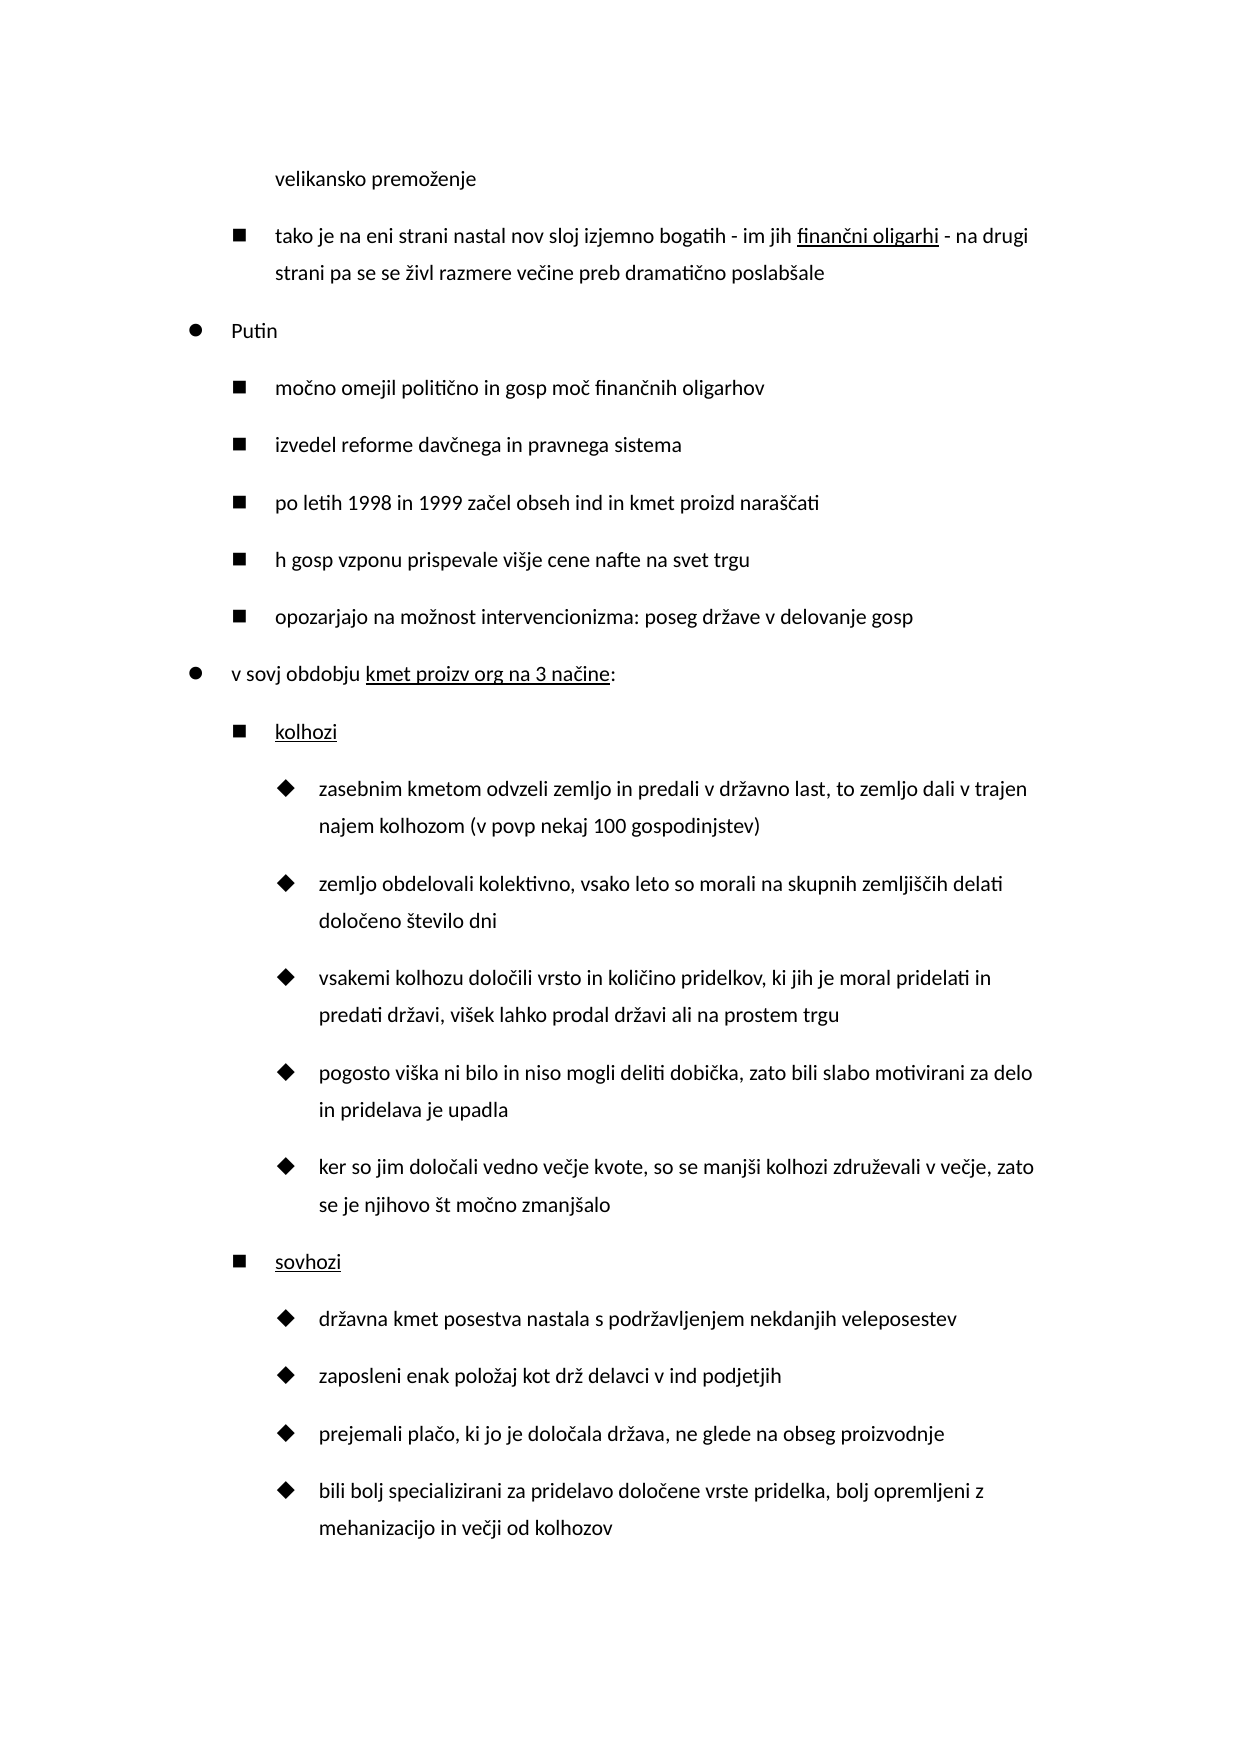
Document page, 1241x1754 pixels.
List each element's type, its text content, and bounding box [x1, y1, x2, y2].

list Putin [187, 314, 1053, 346]
list ker so jim določali vedno večje kvote, so se manjši kolhozi združevali v večje, zato se je njihovo št močno zmanjšalo [275, 1151, 1053, 1220]
list prejemali plačo, ki jo je določala država, ne glede na obseg proizvodnje [275, 1417, 1053, 1449]
list državna kmet posestva nastala s podržavljenjem nekdanjih veleposestev [275, 1302, 1053, 1335]
list velikansko premoženje [231, 162, 1053, 194]
list bili bolj specializirani za pridelavo določene vrste pridelka, bolj opremljeni z mehanizacijo in večji od kolhozov [275, 1474, 1053, 1544]
list pogosto viška ni bilo in niso mogli deliti dobička, zato bili slabo motivirani za delo in pridelava je upadla [275, 1056, 1053, 1126]
list kolhozi [231, 715, 1053, 747]
list zemljo obdelovali kolektivno, vsako leto so morali na skupnih zemljiščih delati določeno število dni [275, 867, 1053, 937]
list zasebnim kmetom odvzeli zemljo in predali v državno last, to zemljo dali v trajen najem kolhozom (v povp nekaj 100 gospodinjstev) [275, 772, 1053, 842]
list sovhozi [231, 1245, 1053, 1278]
list izvedel reforme davčnega in pravnega sistema [231, 428, 1053, 461]
list vsakemi kolhozu določili vrsto in količino pridelkov, ki jih je moral pridelati in predati državi, višek lahko prodal državi ali na prostem trgu [275, 961, 1053, 1031]
list opozarjajo na možnost intervencionizma: poseg države v delovanje gosp [231, 600, 1053, 633]
list h gosp vzponu prispevale višje cene nafte na svet trgu [231, 543, 1053, 576]
list v sovj obdobju kmet proizv org na 3 načine: [187, 658, 1053, 690]
list močno omejil politično in gosp moč finančnih oligarhov [231, 371, 1053, 404]
list tako je na eni strani nastal nov sloj izjemno bogatih - im jih finančni oligarhi - na drugi strani pa se se živl razmere večine preb dramatično poslabšale [231, 219, 1053, 289]
list zaposleni enak položaj kot drž delavci v ind podjetjih [275, 1360, 1053, 1392]
list po letih 1998 in 1999 začel obseh ind in kmet proizd naraščati [231, 486, 1053, 518]
